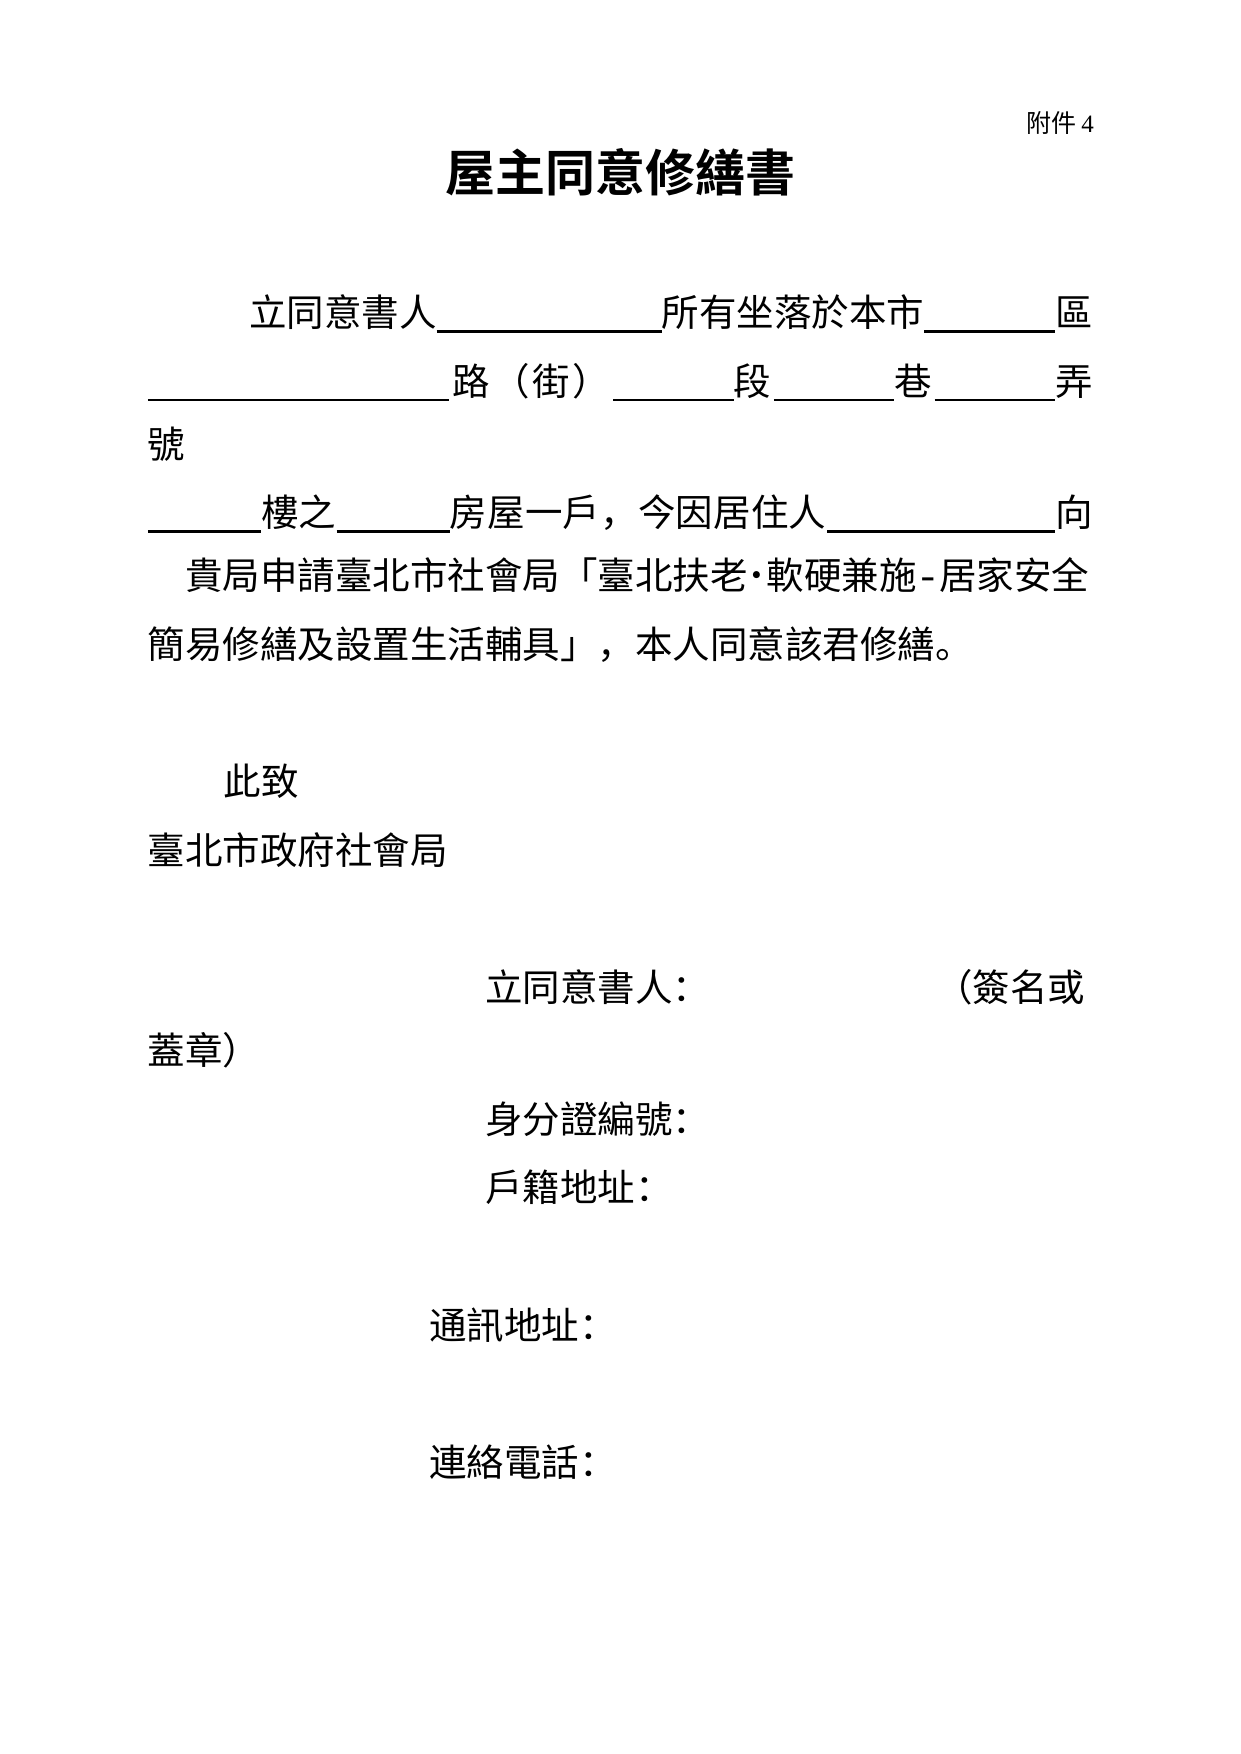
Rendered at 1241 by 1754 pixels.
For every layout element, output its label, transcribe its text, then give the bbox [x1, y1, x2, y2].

text 身分證編號： [148, 1083, 1092, 1146]
text 戶籍地址： [148, 1152, 1092, 1214]
text 簡易修繕及設置生活輔具」，本人同意該君修繕。 [148, 608, 1092, 671]
text 路（街） 段 巷 弄 號 [148, 346, 1092, 471]
text 此致 [148, 746, 1092, 808]
text 通訊地址： [148, 1289, 1092, 1352]
text 附件4 [1026, 103, 1116, 139]
text 臺北市政府社會局 [148, 814, 1092, 877]
text 立同意書人： （簽名或蓋章） [148, 952, 1092, 1077]
text 立同意書人 所有坐落於本市 區 [148, 277, 1092, 339]
text 連絡電話： [148, 1427, 1092, 1489]
text 屋主同意修繕書 [148, 94, 1125, 202]
text 樓之 房屋一戶，今因居住人 向 貴局申請臺北市社會局「臺北扶老˙軟硬兼施-居家安全 [148, 477, 1092, 602]
